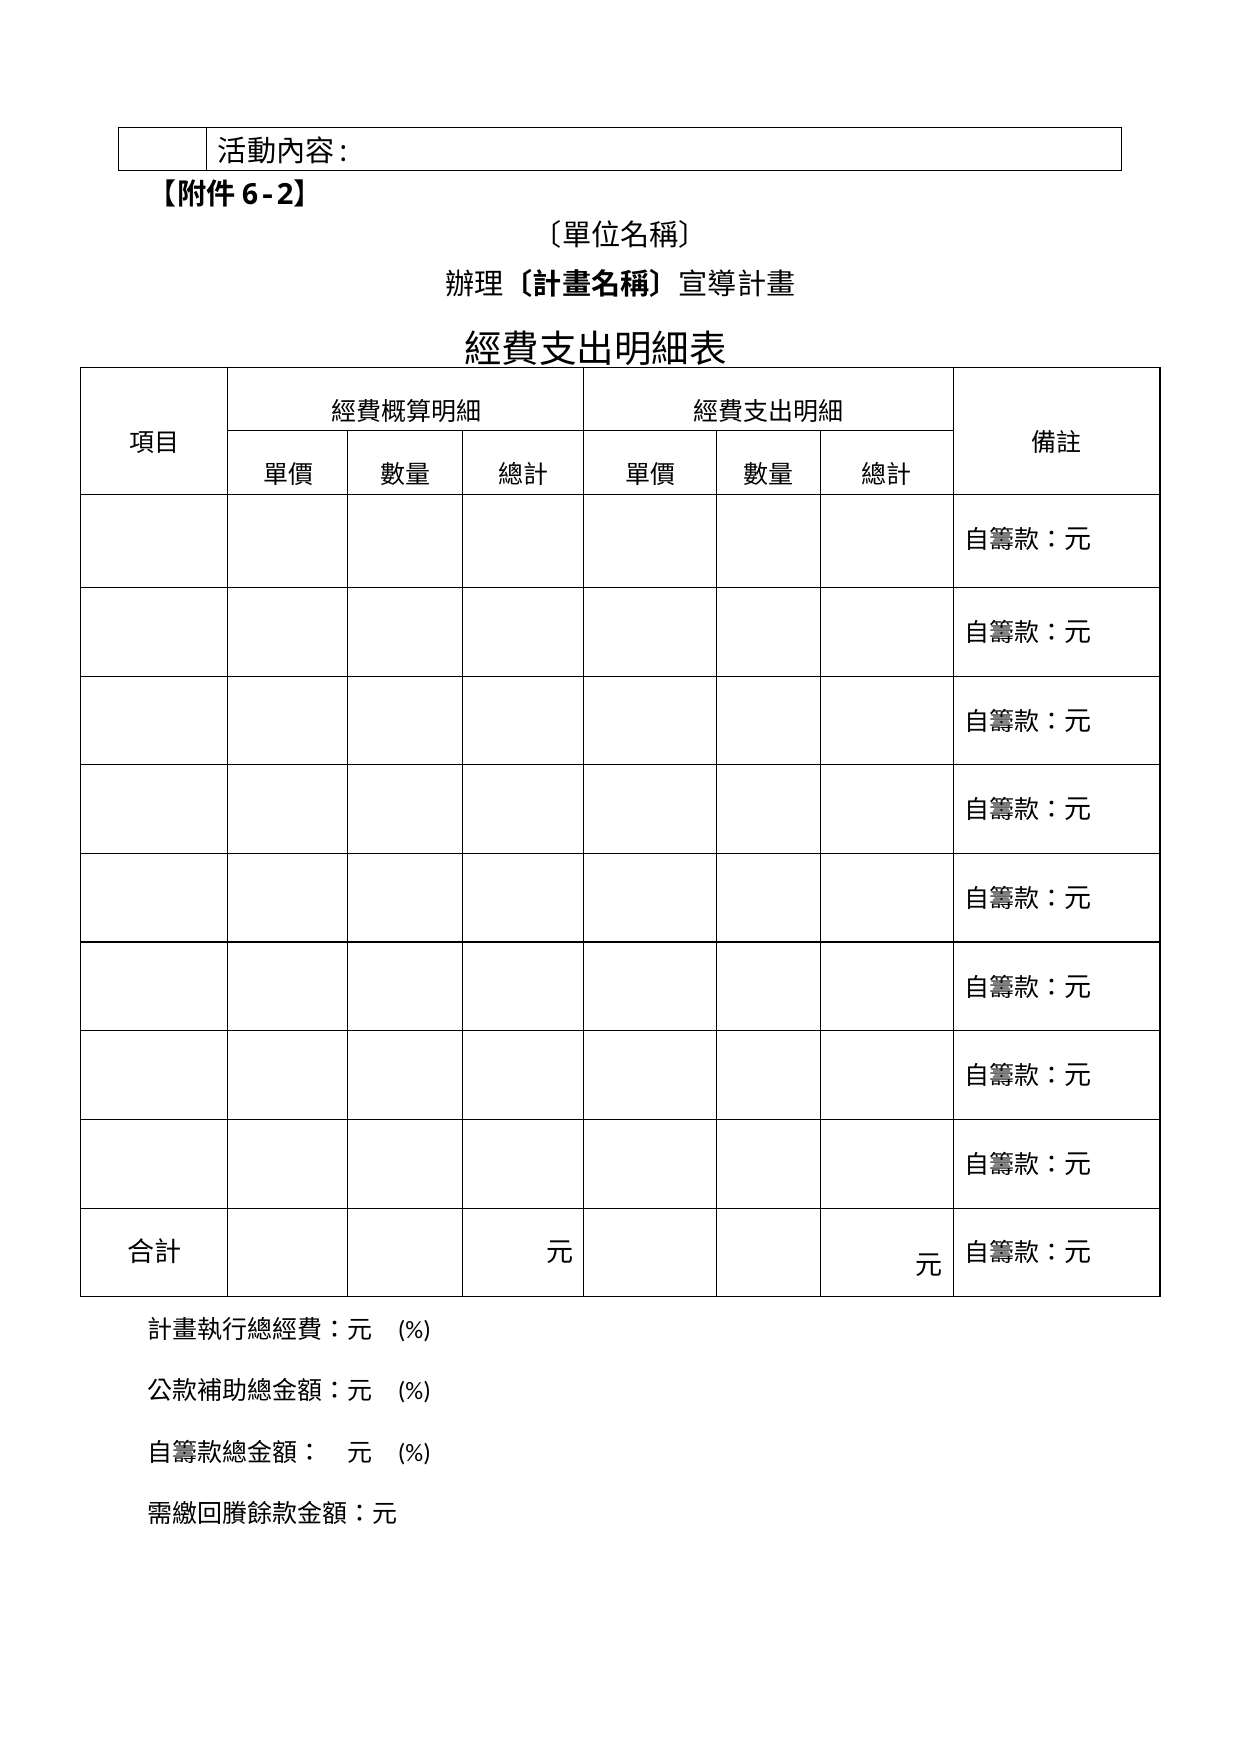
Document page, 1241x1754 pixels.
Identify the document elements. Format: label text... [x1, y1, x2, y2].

table_cell 自籌款：元 補助款：元 [954, 495, 1159, 587]
table_cell [584, 677, 716, 764]
text 經費支出明細表 [148, 304, 1042, 367]
table_header 經費概算明細 [228, 368, 583, 430]
table_cell [821, 588, 953, 676]
table_cell 元 [821, 1209, 953, 1296]
table_cell 總計 [463, 431, 583, 494]
table_header 項目 [81, 368, 227, 494]
table_cell 自籌款：元 補助款：元 [954, 1209, 1159, 1296]
text 自籌款總金額： 元 (%) [148, 1432, 1092, 1468]
table_cell [228, 677, 347, 764]
table_cell 合計 [81, 1209, 227, 1296]
table_cell [717, 588, 820, 676]
table_cell [463, 943, 583, 1030]
text 計畫執行總經費：元 (%) [148, 1309, 1092, 1346]
table_cell 自籌款：元 補助款：元 [954, 854, 1159, 941]
table_header 備註 [954, 368, 1159, 494]
table_cell [228, 1120, 347, 1207]
table_cell [463, 1031, 583, 1119]
table_cell [717, 854, 820, 941]
table_cell [81, 1031, 227, 1119]
table_cell [821, 943, 953, 1030]
table_cell [348, 1209, 462, 1296]
table_cell [463, 677, 583, 764]
table_cell [584, 943, 716, 1030]
table_cell 單價 [228, 431, 347, 494]
table_cell [584, 765, 716, 853]
table_cell 總計 [821, 431, 953, 494]
table_cell [348, 677, 462, 764]
table_cell [81, 495, 227, 587]
table_cell [348, 943, 462, 1030]
table_cell [584, 588, 716, 676]
table_cell [348, 1120, 462, 1207]
table_cell [717, 1120, 820, 1207]
table_cell 自籌款：元 補助款：元 [954, 1120, 1159, 1207]
table_cell [348, 854, 462, 941]
table_cell [584, 1031, 716, 1119]
table_cell [81, 854, 227, 941]
table_cell [228, 854, 347, 941]
table_cell [81, 588, 227, 676]
table_cell [348, 495, 462, 587]
table_cell 數量 [717, 431, 820, 494]
table_cell [348, 588, 462, 676]
table_cell [717, 943, 820, 1030]
table_cell 數量 [348, 431, 462, 494]
text 〔單位名稱〕 [148, 212, 1092, 254]
table_cell [348, 1031, 462, 1119]
table_cell [463, 1120, 583, 1207]
table_cell [717, 495, 820, 587]
table_cell 自籌款：元 補助款：元 [954, 677, 1159, 764]
table_cell [81, 943, 227, 1030]
table_cell [584, 1209, 716, 1296]
table_cell [463, 495, 583, 587]
table_cell [821, 765, 953, 853]
table_cell [717, 765, 820, 853]
table_cell 自籌款：元 補助款：元 [954, 943, 1159, 1030]
table_cell 自籌款：元 補助款：元 [954, 588, 1159, 676]
table_cell [228, 1031, 347, 1119]
table_cell [717, 677, 820, 764]
table_cell [463, 588, 583, 676]
table_cell [348, 765, 462, 853]
table_cell [463, 854, 583, 941]
table_cell [584, 1120, 716, 1207]
text 公款補助總金額：元 (%) [148, 1371, 1092, 1407]
table_cell [821, 677, 953, 764]
table_header 經費支出明細 [584, 368, 953, 430]
table_cell [81, 677, 227, 764]
table_cell 自籌款：元 補助款：元 [954, 765, 1159, 853]
table_cell [717, 1209, 820, 1296]
table_cell [228, 495, 347, 587]
table_cell [228, 943, 347, 1030]
table_cell [228, 1209, 347, 1296]
text 辦理〔計畫名稱〕宣導計畫 [148, 254, 1092, 304]
table_cell [717, 1031, 820, 1119]
table_cell [821, 1120, 953, 1207]
table_cell [81, 765, 227, 853]
table_cell 元 [463, 1209, 583, 1296]
table_cell 自籌款：元 補助款：元 [954, 1031, 1159, 1119]
table_cell [821, 495, 953, 587]
text 需繳回賸餘款金額：元 [148, 1493, 1092, 1529]
table_cell [584, 495, 716, 587]
table_cell [228, 765, 347, 853]
table_cell [81, 1120, 227, 1207]
table_cell [228, 588, 347, 676]
table_cell 單價 [584, 431, 716, 494]
table_cell [821, 854, 953, 941]
table_cell [119, 128, 206, 170]
text 【附件6-2】 [148, 171, 1092, 212]
table_cell [821, 1031, 953, 1119]
table_cell 活動內容: [207, 128, 1121, 170]
table_cell [584, 854, 716, 941]
table_cell [463, 765, 583, 853]
